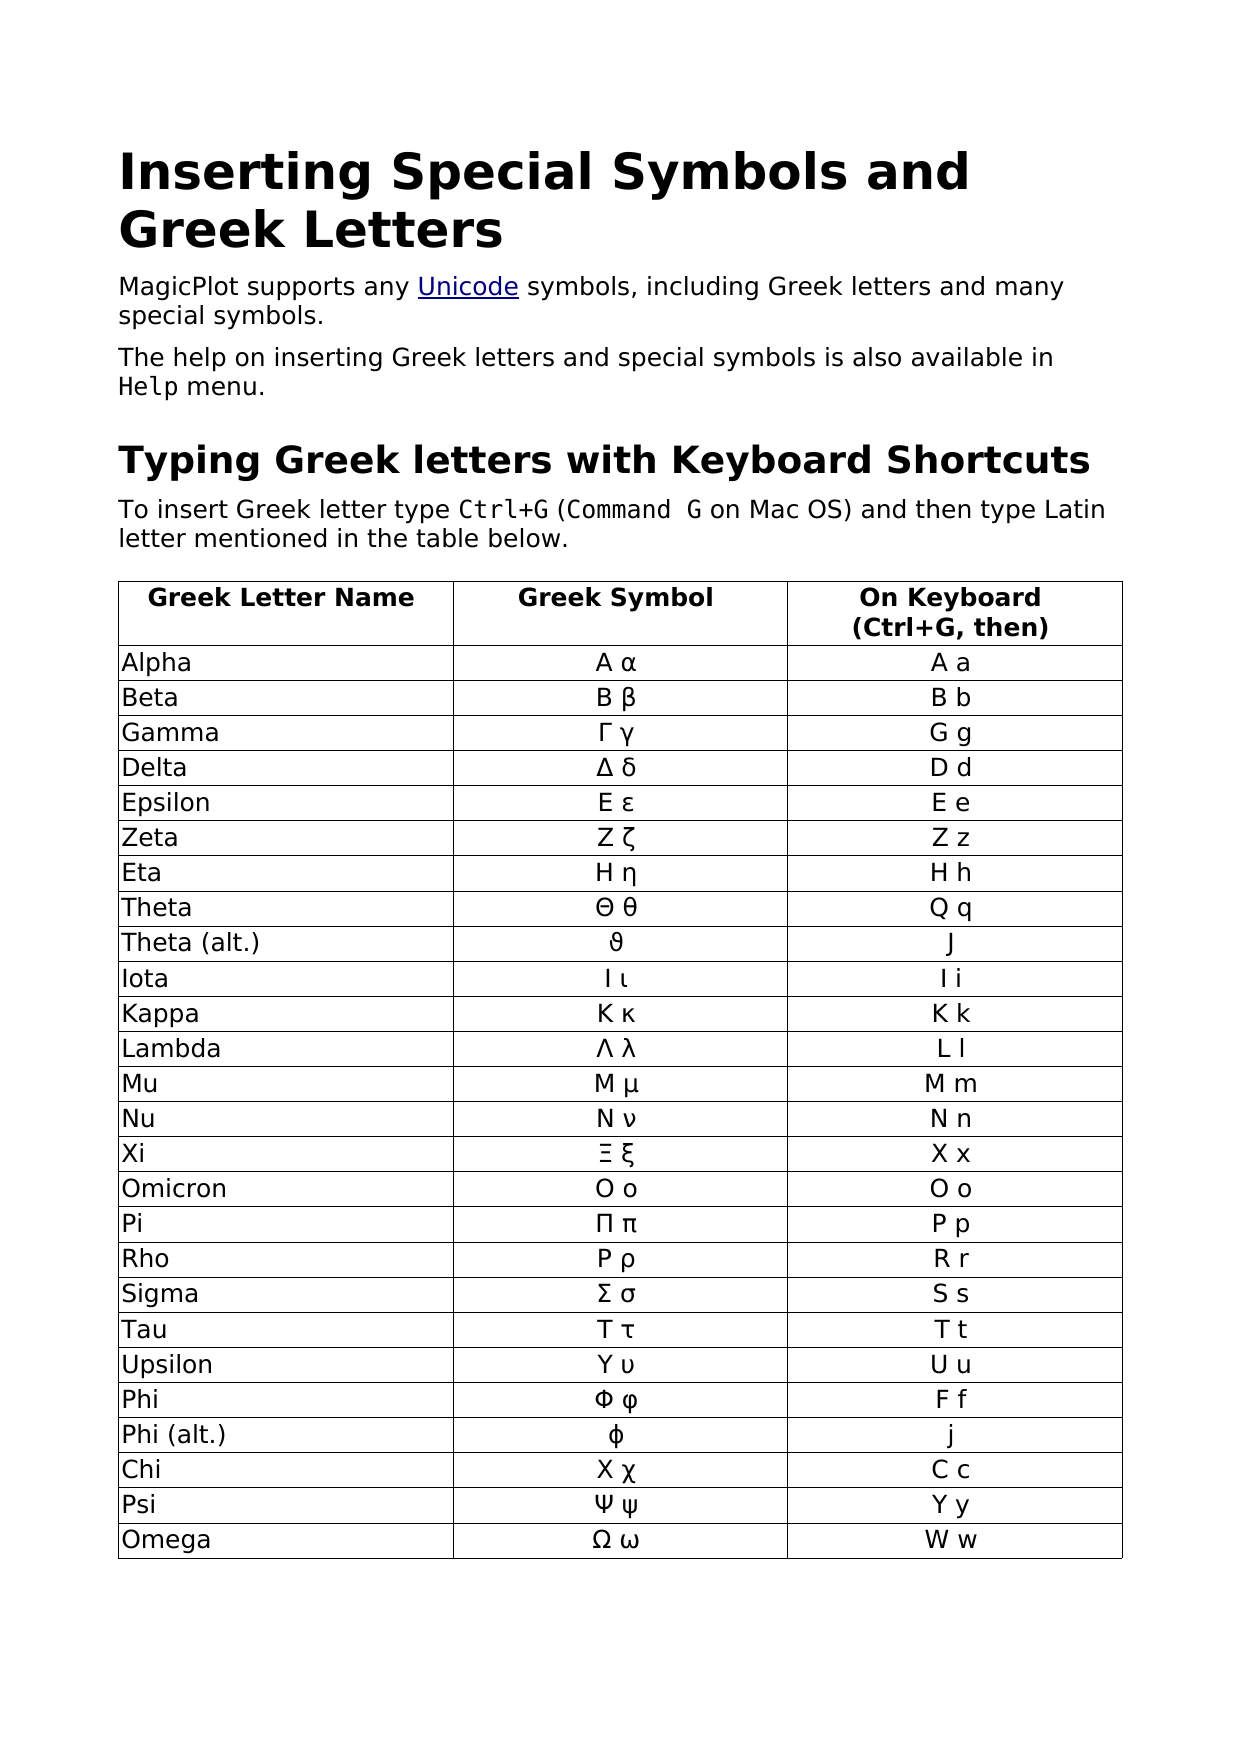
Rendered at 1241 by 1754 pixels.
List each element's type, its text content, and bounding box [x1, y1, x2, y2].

table_cell A a [788, 646, 1122, 680]
subtitle Inserting Special Symbols and Greek Letters [118, 143, 1122, 259]
table_cell L l [788, 1032, 1122, 1066]
table_cell Rho [119, 1243, 453, 1277]
table_cell Ι ι [454, 962, 787, 996]
table_cell Chi [119, 1453, 453, 1487]
table_cell Ξ ξ [454, 1137, 787, 1171]
table_cell Tau [119, 1313, 453, 1347]
table_cell Z z [788, 821, 1122, 855]
table_cell Phi (alt.) [119, 1418, 453, 1452]
table_cell G g [788, 716, 1122, 750]
table_cell J [788, 927, 1122, 961]
table_cell Theta [119, 892, 453, 926]
table_cell Υ υ [454, 1348, 787, 1382]
table_cell Gamma [119, 716, 453, 750]
table_cell Xi [119, 1137, 453, 1171]
table_cell F f [788, 1383, 1122, 1417]
table_cell O o [788, 1172, 1122, 1206]
table_cell T t [788, 1313, 1122, 1347]
table_cell Y y [788, 1488, 1122, 1522]
table_cell P p [788, 1207, 1122, 1242]
table_cell Epsilon [119, 786, 453, 820]
table_cell Ν ν [454, 1102, 787, 1136]
subtitle Typing Greek letters with Keyboard Shortcuts [118, 439, 1122, 482]
table_cell Α α [454, 646, 787, 680]
table_cell Omicron [119, 1172, 453, 1206]
table_cell Β β [454, 681, 787, 715]
table_cell Ω ω [454, 1524, 787, 1557]
table_cell Σ σ [454, 1278, 787, 1312]
table_cell D d [788, 751, 1122, 785]
table_cell Η η [454, 856, 787, 891]
table_cell Pi [119, 1207, 453, 1242]
table_cell Ο ο [454, 1172, 787, 1206]
table_cell Π π [454, 1207, 787, 1242]
table_cell Λ λ [454, 1032, 787, 1066]
table_cell Phi [119, 1383, 453, 1417]
table_cell Mu [119, 1067, 453, 1101]
table_cell K k [788, 997, 1122, 1031]
table_cell Ψ ψ [454, 1488, 787, 1522]
table_cell Delta [119, 751, 453, 785]
text MagicPlot supports any Unicode symbols, including Greek letters and many special symbols. [118, 272, 1122, 330]
table_cell Χ χ [454, 1453, 787, 1487]
table_cell X x [788, 1137, 1122, 1171]
table_cell Ζ ζ [454, 821, 787, 855]
table_cell Φ φ [454, 1383, 787, 1417]
table_cell Kappa [119, 997, 453, 1031]
table_cell S s [788, 1278, 1122, 1312]
table_cell Κ κ [454, 997, 787, 1031]
table_cell Ρ ρ [454, 1243, 787, 1277]
table_cell I i [788, 962, 1122, 996]
table_cell Θ θ [454, 892, 787, 926]
table_header Greek Letter Name [119, 582, 453, 645]
table_cell Zeta [119, 821, 453, 855]
table_cell Beta [119, 681, 453, 715]
table_cell Upsilon [119, 1348, 453, 1382]
table_cell U u [788, 1348, 1122, 1382]
table_cell N n [788, 1102, 1122, 1136]
table_cell H h [788, 856, 1122, 891]
table_cell j [788, 1418, 1122, 1452]
table_cell Γ γ [454, 716, 787, 750]
table_cell B b [788, 681, 1122, 715]
table_cell Τ τ [454, 1313, 787, 1347]
table_cell Alpha [119, 646, 453, 680]
table_cell R r [788, 1243, 1122, 1277]
table_cell Omega [119, 1524, 453, 1557]
table_cell Iota [119, 962, 453, 996]
table_cell ϑ [454, 927, 787, 961]
table_cell Eta [119, 856, 453, 891]
table_header Greek Symbol [454, 582, 787, 645]
table_cell Sigma [119, 1278, 453, 1312]
table_cell Ε ε [454, 786, 787, 820]
table_cell Q q [788, 892, 1122, 926]
table_cell M m [788, 1067, 1122, 1101]
table_cell Δ δ [454, 751, 787, 785]
table_header On Keyboard (Ctrl+G, then) [788, 582, 1122, 645]
table_cell C c [788, 1453, 1122, 1487]
text To insert Greek letter type Ctrl+G (Command G on Mac OS) and then type Latin letter mentioned in the table below. [118, 495, 1122, 553]
table_cell ϕ [454, 1418, 787, 1452]
table_cell E e [788, 786, 1122, 820]
table_cell Theta (alt.) [119, 927, 453, 961]
text The help on inserting Greek letters and special symbols is also available in Help menu. [118, 343, 1122, 401]
table_cell Psi [119, 1488, 453, 1522]
table_cell W w [788, 1524, 1122, 1557]
table_cell Nu [119, 1102, 453, 1136]
table_cell Μ μ [454, 1067, 787, 1101]
table_cell Lambda [119, 1032, 453, 1066]
